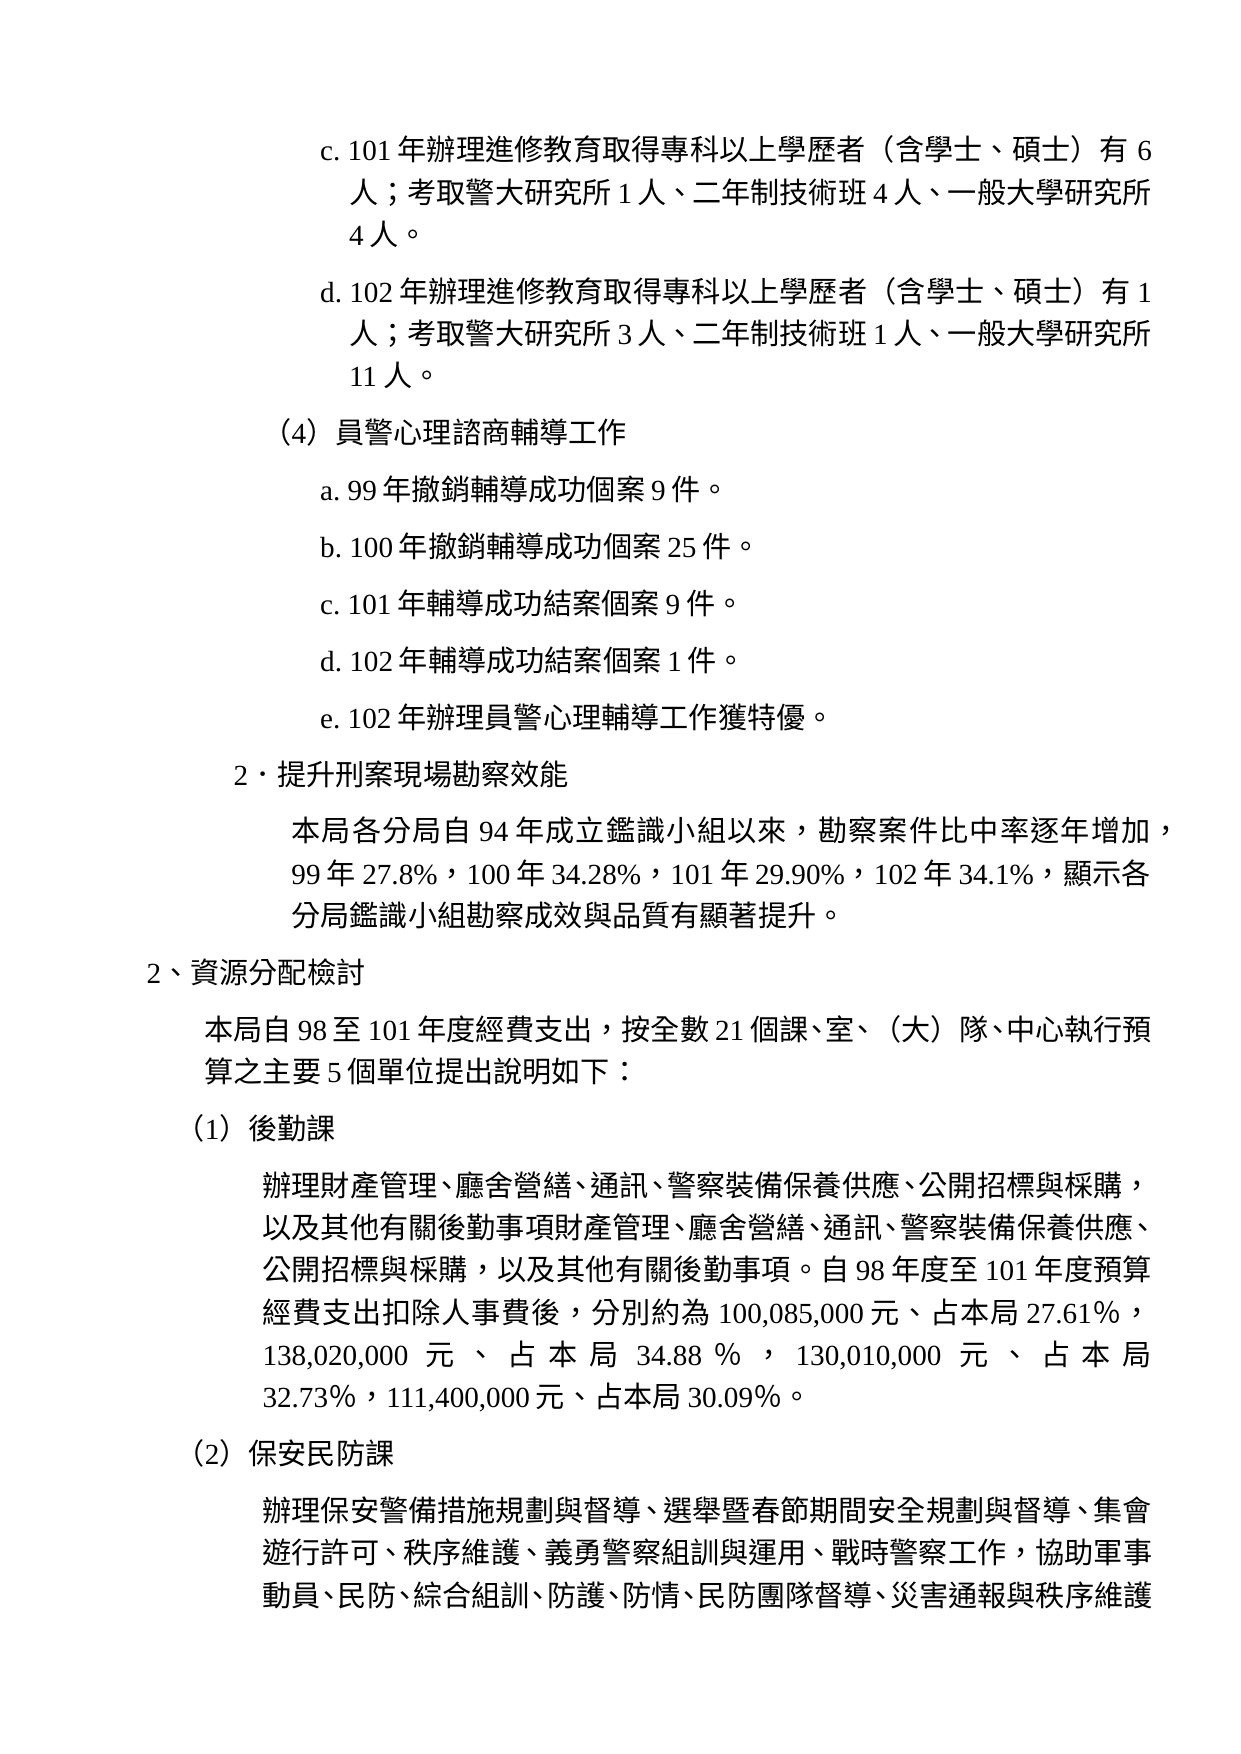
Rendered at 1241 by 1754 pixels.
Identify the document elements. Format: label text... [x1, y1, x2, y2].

list 99年撤銷輔導成功個案9件。 [320, 467, 1152, 509]
text 辦理財產管理、廳舍營繕、通訊、警察裝備保養供應、公開招標與棌購，以及其他有關後勤事項財產管理、廳舍營繕、通訊、警察裝備保養供應、公開招標與棌購，以及其他有關後勤事項。自98年度至101年度預算經費支出扣除人事費後，分別約為100,085,000元、占本局27.61％， 138,020,000元、占本局34.88％，130,010,000元、占本局32.73％，111,400,000元、占本局30.09％。 [262, 1162, 1152, 1416]
list 102年辦理員警心理輔導工作獲特優。 [320, 694, 1152, 737]
list 101年辦理進修教育取得專科以上學歷者（含學士、碩士）有6人；考取警大研究所1人、二年制技術班4人、一般大學研究所4人。 [320, 127, 1152, 254]
list 102年辦理進修教育取得專科以上學歷者（含學士、碩士）有1人；考取警大研究所3人、二年制技術班1人、一般大學研究所11人。 [320, 268, 1152, 395]
list 101年輔導成功結案個案9件。 [320, 581, 1152, 623]
text 辦理保安警備措施規劃與督導、選舉暨春節期間安全規劃與督導、集會遊行許可、秩序維護、義勇警察組訓與運用、戰時警察工作，協助軍事動員、民防、綜合組訓、防護、防情、民防團隊督導、災害通報與秩序維護、守望相助組織輔導與推動，以及其他有關保安、民防事項。自99年度至102年度預算經費支出扣除人事費後，分別約為40,108,000元、占本局11.24％，36,308,000元、占本局9.18％，42,658,000元、占本局10.74％，33,808,000元、占本局9.13％。 [262, 1488, 1152, 1614]
list 後勤課 [175, 1106, 1152, 1148]
list 提升刑案現場勘察效能 [233, 751, 1152, 793]
list 102年輔導成功結案個案1件。 [320, 637, 1152, 680]
list 員警心理諮商輔導工作 [262, 410, 1152, 452]
text 本局自98至101年度經費支出，按全數21個課、室、（大）隊、中心執行預算之主要5個單位提出說明如下： [204, 1006, 1152, 1091]
list 100年撤銷輔導成功個案25件。 [320, 524, 1152, 566]
list 保安民防課 [175, 1431, 1152, 1473]
list 資源分配檢討 [146, 949, 1152, 992]
text 本局各分局自94年成立鑑識小組以來，勘察案件比中率逐年增加，99年 27.8%，100年34.28%，101年29.90%，102年34.1%，顯示各分局鑑識小組勘察成效與品質有顯著提升。 [291, 808, 1152, 935]
